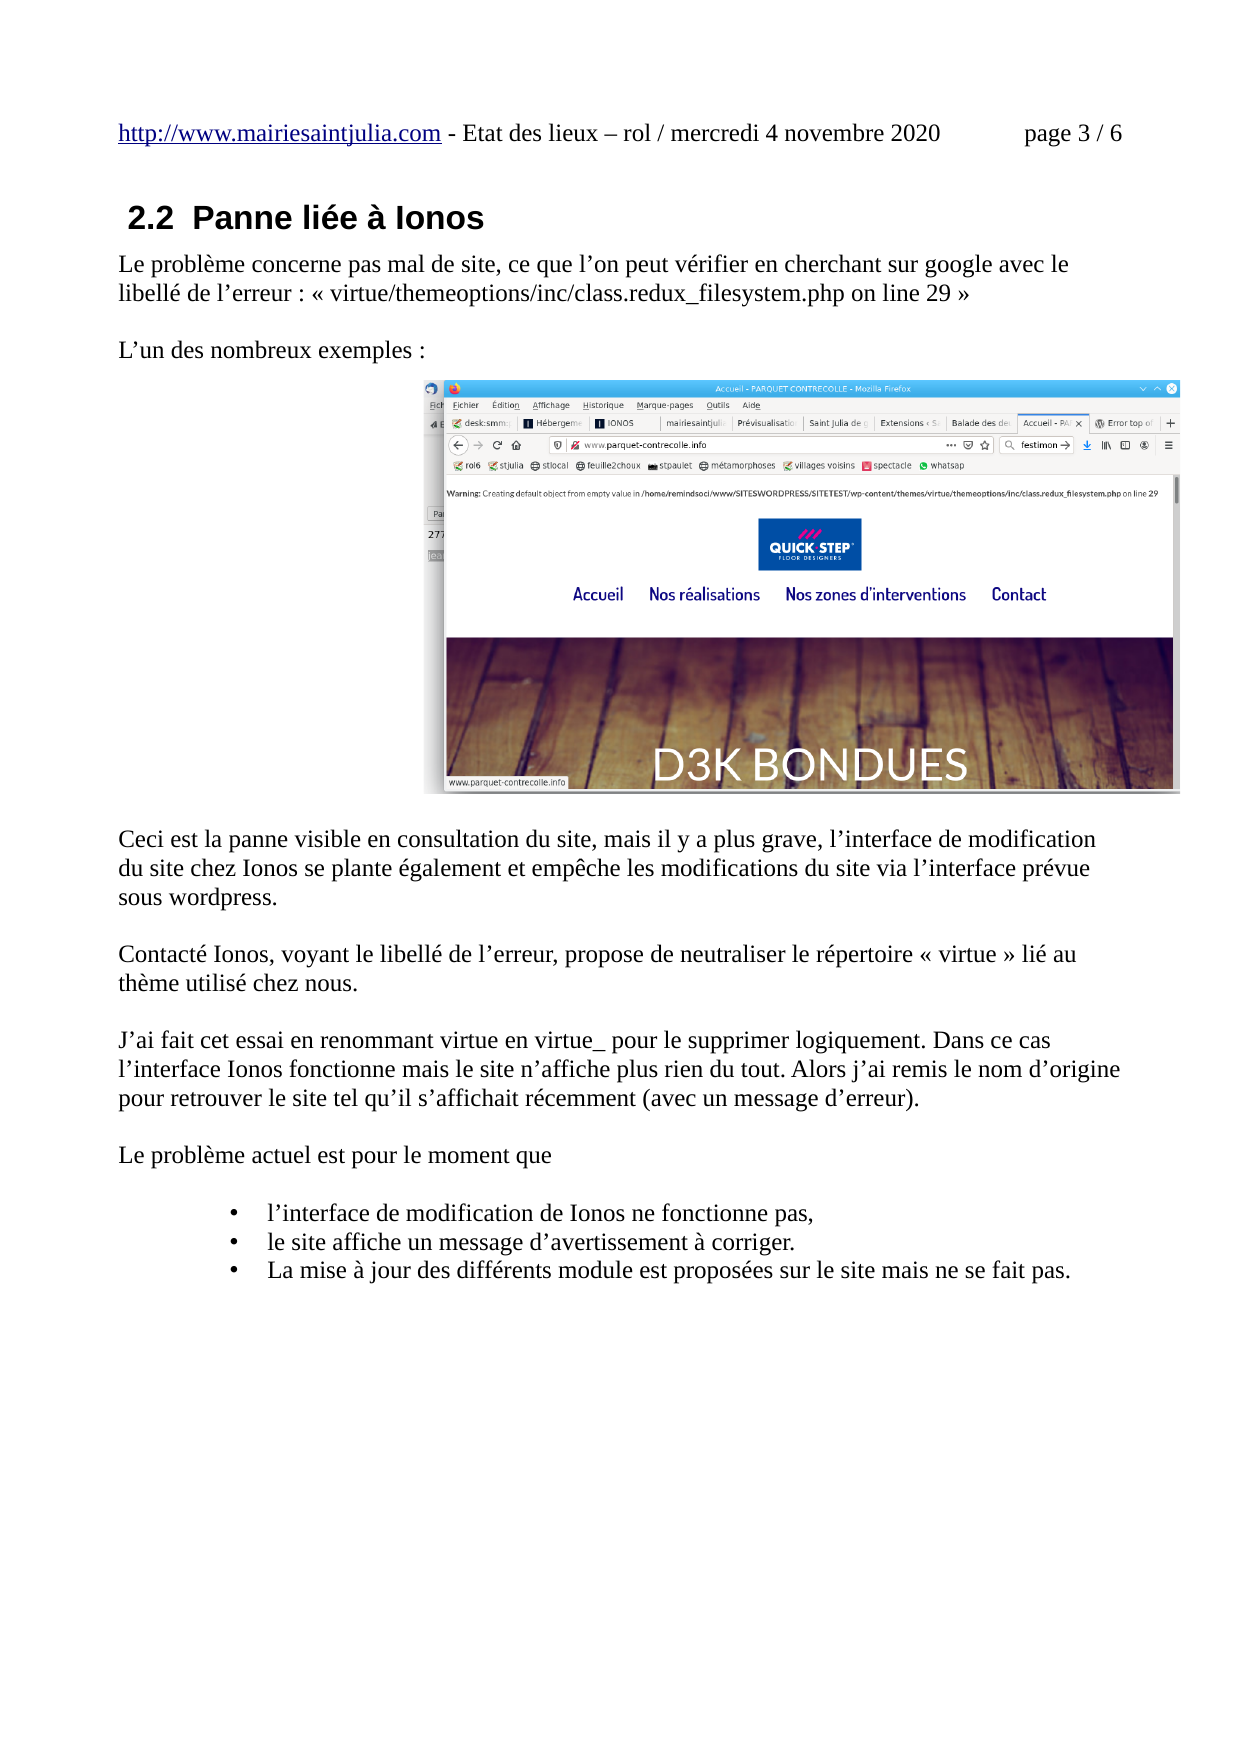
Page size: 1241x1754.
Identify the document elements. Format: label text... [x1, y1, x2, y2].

text Le problème actuel est pour le moment que [118, 1140, 1122, 1169]
text L’un des nombreux exemples : [118, 335, 1122, 364]
subtitle Panne liée à Ionos [118, 198, 1122, 237]
picture [423, 380, 1181, 794]
text Ceci est la panne visible en consultation du site, mais il y a plus grave, l’interface de modification du site chez Ionos se plante également et empêche les modifications du site via l’interface prévue sous wordpress. [118, 824, 1122, 910]
list La mise à jour des différents module est proposées sur le site mais ne se fait pas. [229, 1255, 1122, 1284]
text J’ai fait cet essai en renommant virtue en virtue_ pour le supprimer logiquement. Dans ce cas l’interface Ionos fonctionne mais le site n’affiche plus rien du tout. Alors j’ai remis le nom d’origine pour retrouver le site tel qu’il s’affichait récemment (avec un message d’erreur). [118, 1025, 1122, 1112]
text Le problème concerne pas mal de site, ce que l’on peut vérifier en cherchant sur google avec le libellé de l’erreur : « virtue/themeoptions/inc/class.redux_filesystem.php on line 29 » [118, 249, 1122, 307]
text Contacté Ionos, voyant le libellé de l’erreur, propose de neutraliser le répertoire « virtue » lié au thème utilisé chez nous. [118, 939, 1122, 997]
list le site affiche un message d’avertissement à corriger. [229, 1227, 1122, 1255]
list l’interface de modification de Ionos ne fonctionne pas, [229, 1198, 1122, 1227]
